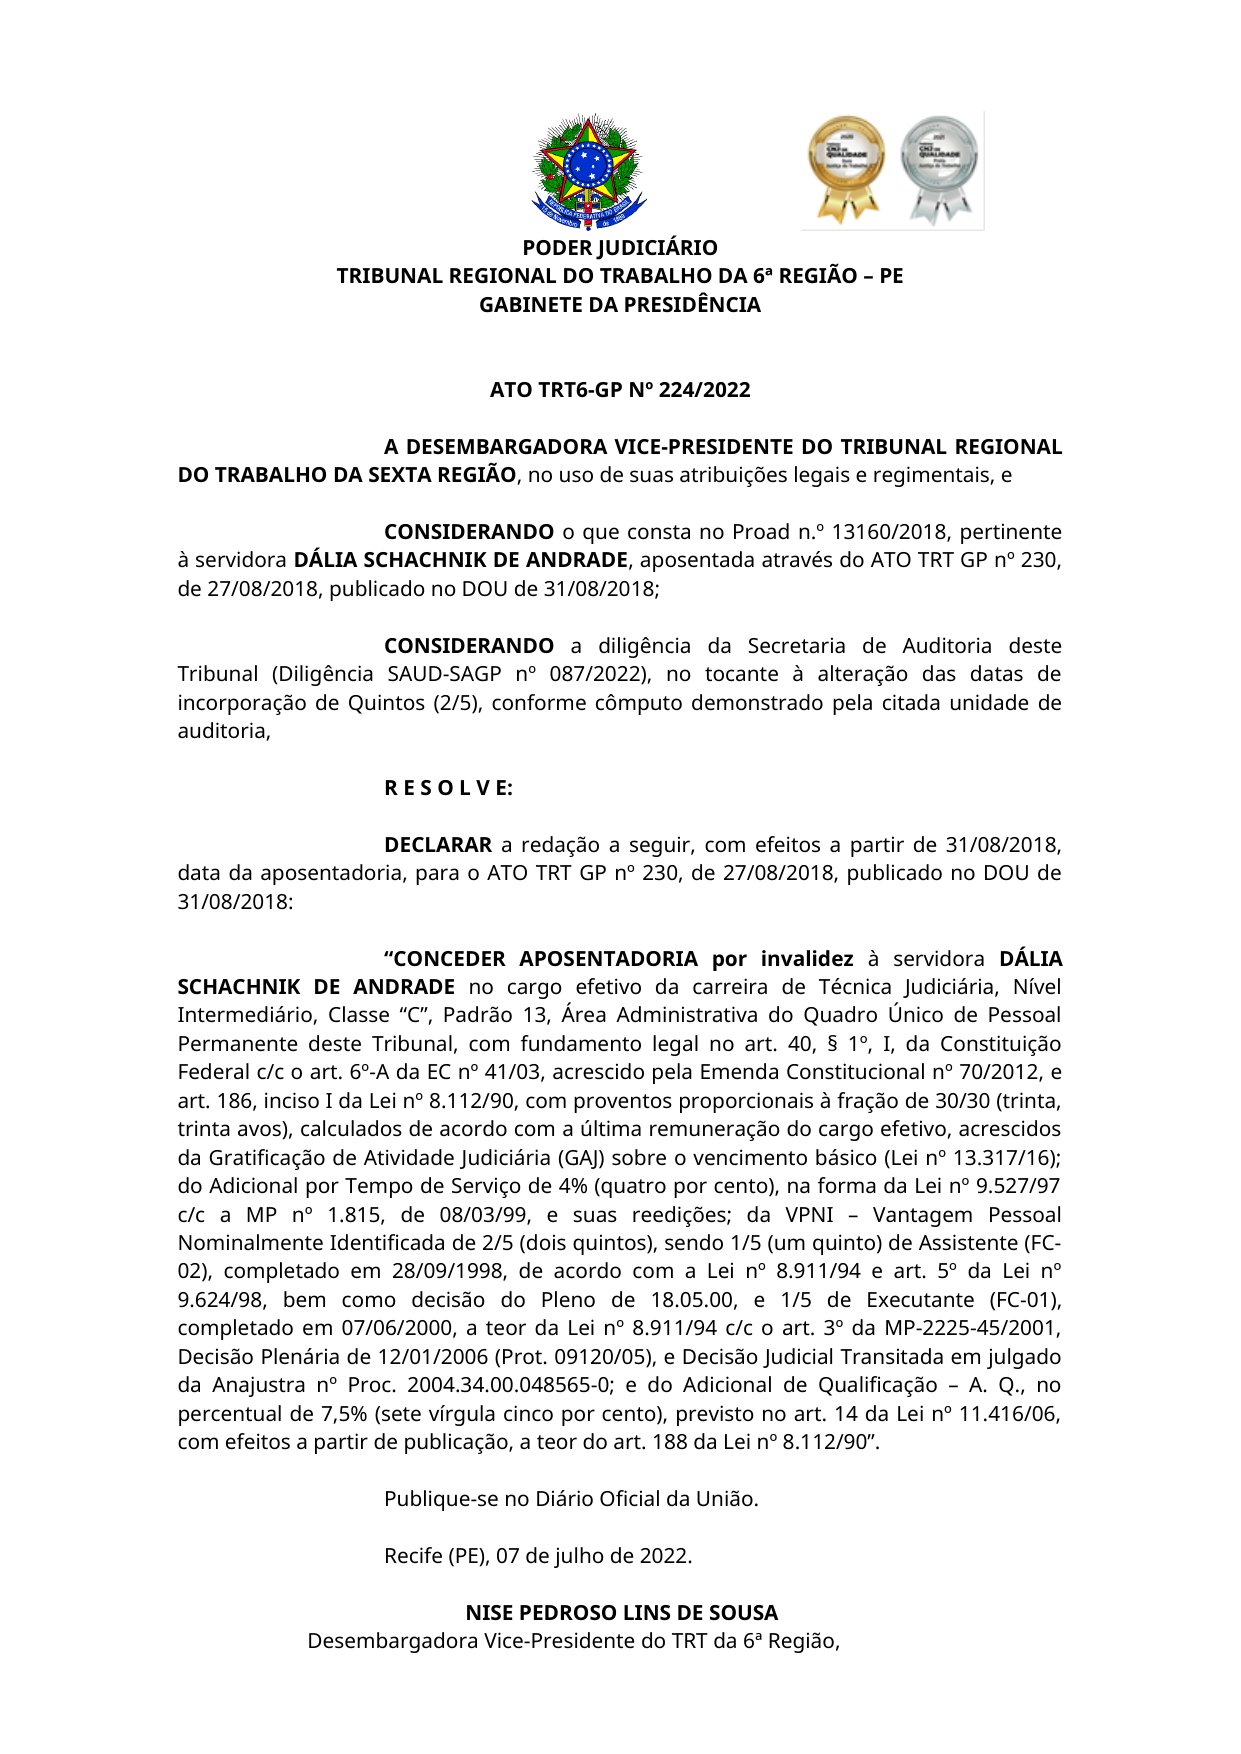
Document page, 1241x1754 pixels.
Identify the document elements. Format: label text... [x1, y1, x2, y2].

text Publique-se no Diário Oficial da União. [177, 1484, 1063, 1513]
text CONSIDERANDO a diligência da Secretaria de Auditoria deste Tribunal (Diligência SAUD-SAGP nº 087/2022), no tocante à alteração das datas de incorporação de Quintos (2/5), conforme cômputo demonstrado pela citada unidade de auditoria, [177, 631, 1063, 745]
text “CONCEDER APOSENTADORIA por invalidez à servidora DÁLIA SCHACHNIK DE ANDRADE no cargo efetivo da carreira de Técnica Judiciária, Nível Intermediário, Classe “C”, Padrão 13, Área Administrativa do Quadro Único de Pessoal Permanente deste Tribunal, com fundamento legal no art. 40, § 1º, I, da Constituição Federal c/c o art. 6º-A da EC nº 41/03, acrescido pela Emenda Constitucional nº 70/2012, e art. 186, inciso I da Lei nº 8.112/90, com proventos proporcionais à fração de 30/30 (trinta, trinta avos), calculados de acordo com a última remuneração do cargo efetivo, acrescidos da Gratificação de Atividade Judiciária (GAJ) sobre o vencimento básico (Lei nº 13.317/16); do Adicional por Tempo de Serviço de 4% (quatro por cento), na forma da Lei nº 9.527/97 c/c a MP nº 1.815, de 08/03/99, e suas reedições; da VPNI – Vantagem Pessoal Nominalmente Identificada de 2/5 (dois quintos), sendo 1/5 (um quinto) de Assistente (FC-02), completado em 28/09/1998, de acordo com a Lei nº 8.911/94 e art. 5º da Lei nº 9.624/98, bem como decisão do Pleno de 18.05.00, e 1/5 de Executante (FC-01), completado em 07/06/2000, a teor da Lei nº 8.911/94 c/c o art. 3º da MP-2225-45/2001, Decisão Plenária de 12/01/2006 (Prot. 09120/05), e Decisão Judicial Transitada em julgado da Anajustra nº Proc. 2004.34.00.048565-0; e do Adicional de Qualificação – A. Q., no percentual de 7,5% (sete vírgula cinco por cento), previsto no art. 14 da Lei nº 11.416/06, com efeitos a partir de publicação, a teor do art. 188 da Lei nº 8.112/90”. [177, 944, 1063, 1456]
text A DESEMBARGADORA VICE-PRESIDENTE DO TRIBUNAL REGIONAL DO TRABALHO DA SEXTA REGIÃO, no uso de suas atribuições legais e regimentais, e [177, 432, 1063, 489]
text Desembargadora Vice-Presidente do TRT da 6ª Região, [177, 1627, 1063, 1655]
picture [801, 111, 986, 232]
text NISE PEDROSO LINS DE SOUSA [177, 1598, 1063, 1627]
text DECLARAR a redação a seguir, com efeitos a partir de 31/08/2018, data da aposentadoria, para o ATO TRT GP nº 230, de 27/08/2018, publicado no DOU de 31/08/2018: [177, 830, 1063, 915]
text Recife (PE), 07 de julho de 2022. [177, 1541, 1063, 1570]
text TRIBUNAL REGIONAL DO TRABALHO DA 6ª REGIÃO – PE [177, 261, 1063, 290]
text CONSIDERANDO o que consta no Proad n.º 13160/2018, pertinente à servidora DÁLIA SCHACHNIK DE ANDRADE, aposentada através do ATO TRT GP nº 230, de 27/08/2018, publicado no DOU de 31/08/2018; [177, 517, 1063, 602]
text R E S O L V E: [177, 773, 1063, 802]
picture [525, 111, 650, 233]
text PODER JUDICIÁRIO [177, 233, 1063, 261]
text GABINETE DA PRESIDÊNCIA [177, 290, 1063, 318]
text ATO TRT6-GP Nº 224/2022 [177, 375, 1063, 403]
